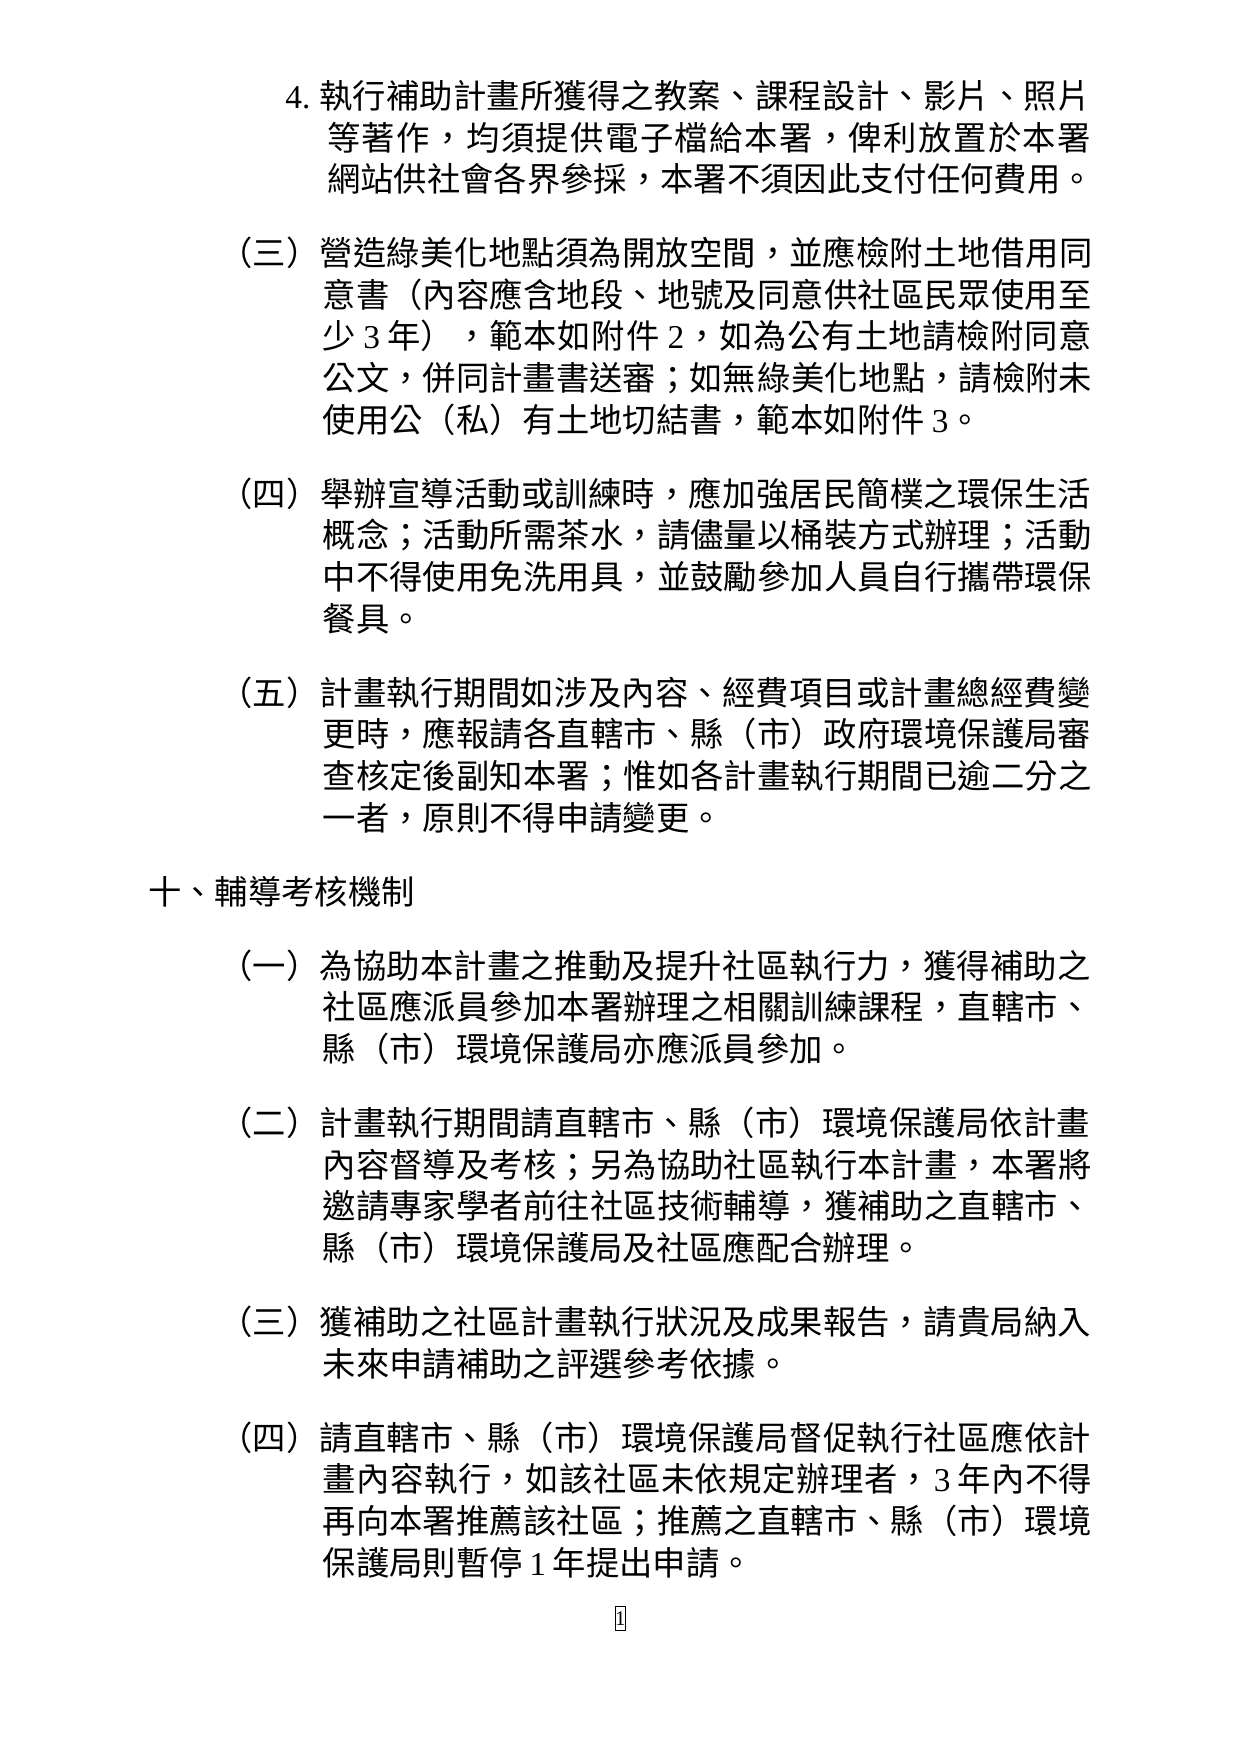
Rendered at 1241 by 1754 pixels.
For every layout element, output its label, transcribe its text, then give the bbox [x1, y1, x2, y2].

text （三）營造綠美化地點須為開放空間，並應檢附土地借用同意書（內容應含地段、地號及同意供社區民眾使用至少3年），範本如附件2，如為公有土地請檢附同意公文，併同計畫書送審；如無綠美化地點，請檢附未使用公（私）有土地切結書，範本如附件3。 [219, 232, 1092, 441]
text 十、輔導考核機制 [148, 871, 1092, 912]
text 4. 執行補助計畫所獲得之教案、課程設計、影片、照片等著作，均須提供電子檔給本署，俾利放置於本署網站供社會各界參採，本署不須因此支付任何費用。 [285, 75, 1092, 200]
text （二）計畫執行期間請直轄市、縣（市）環境保護局依計畫內容督導及考核；另為協助社區執行本計畫，本署將邀請專家學者前往社區技術輔導，獲補助之直轄市、縣（市）環境保護局及社區應配合辦理。 [219, 1102, 1092, 1269]
text （四）舉辦宣導活動或訓練時，應加強居民簡樸之環保生活概念；活動所需茶水，請儘量以桶裝方式辦理；活動中不得使用免洗用具，並鼓勵參加人員自行攜帶環保餐具。 [219, 473, 1092, 639]
text （三）獲補助之社區計畫執行狀況及成果報告，請貴局納入未來申請補助之評選參考依據。 [219, 1301, 1092, 1384]
text （五）計畫執行期間如涉及內容、經費項目或計畫總經費變更時，應報請各直轄市、縣（市）政府環境保護局審查核定後副知本署；惟如各計畫執行期間已逾二分之一者，原則不得申請變更。 [219, 672, 1092, 838]
text （一）為協助本計畫之推動及提升社區執行力，獲得補助之社區應派員參加本署辦理之相關訓練課程，直轄市、縣（市）環境保護局亦應派員參加。 [219, 945, 1092, 1070]
text （四）請直轄市、縣（市）環境保護局督促執行社區應依計畫內容執行，如該社區未依規定辦理者，3年內不得再向本署推薦該社區；推薦之直轄市、縣（市）環境保護局則暫停1年提出申請。 [219, 1417, 1092, 1583]
